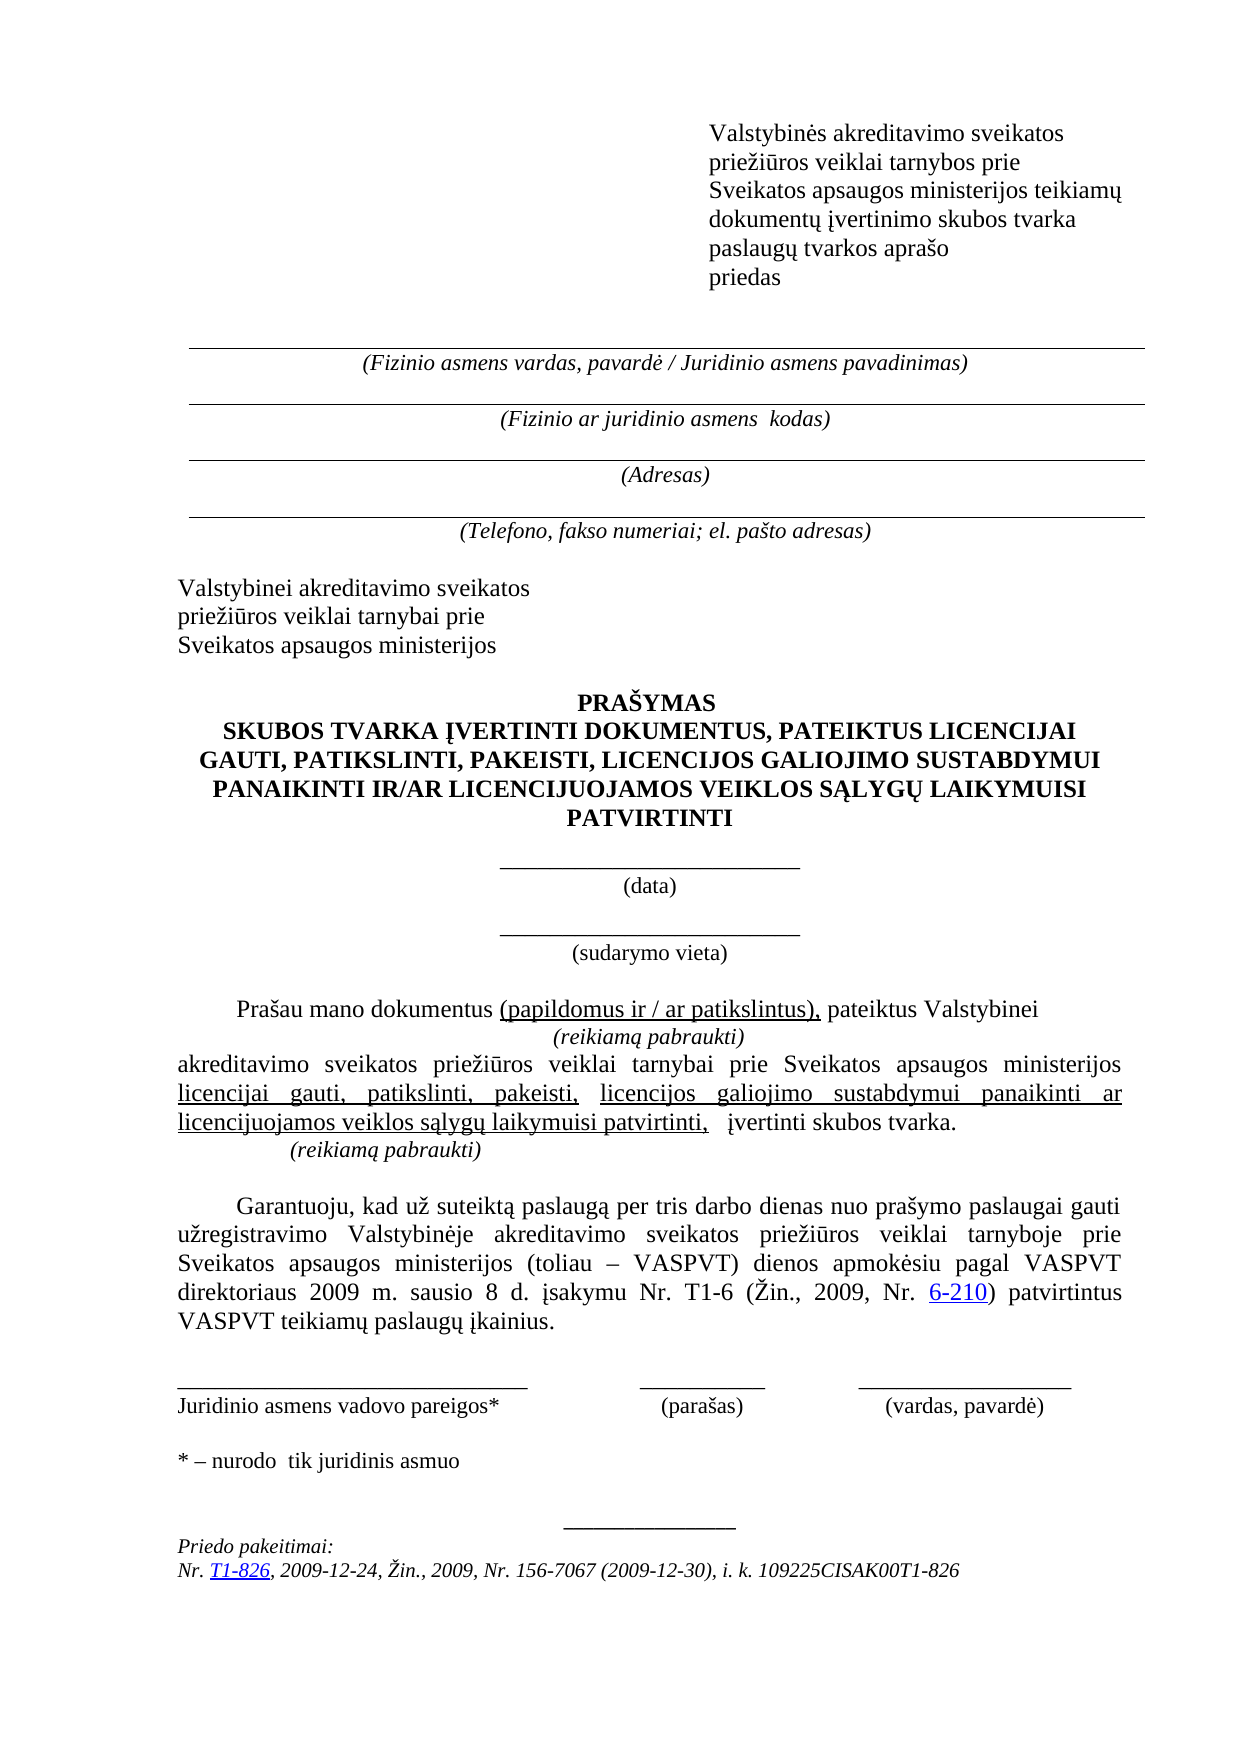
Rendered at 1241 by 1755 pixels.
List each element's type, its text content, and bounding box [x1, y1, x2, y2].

text _________________ [177, 1502, 1122, 1533]
text Valstybinei akreditavimo sveikatos [177, 573, 1122, 601]
text Priedo pakeitimai: [177, 1533, 1122, 1558]
table_cell (Telefono, fakso numeriai; el. pašto adresas) [189, 518, 1144, 544]
text priežiūros veiklai tarnybai prie [177, 601, 1122, 630]
text ________________________ [177, 911, 1122, 939]
text (reikiamą pabraukti) [177, 1023, 1122, 1049]
text akreditavimo sveikatos priežiūros veiklai tarnybai prie Sveikatos apsaugos ministerijos licencijai gauti, patikslinti, pakeisti, licencijos galiojimo sustabdymui panaikinti ar licencijuojamos veiklos sąlygų laikymuisi patvirtinti, įvertinti skubos tvarka. [177, 1049, 1122, 1136]
text Sveikatos apsaugos ministerijos teikiamų [177, 176, 1122, 204]
text SKUBOS TVARKA ĮVERTINTI DOKUMENTUS, PATEIKTUS LICENCIJAI GAUTI, PATIKSLINTI, PAKEISTI, LICENCIJOS GALIOJIMo SUSTABDYMui PANAIKINTI ir/AR LICENCIJUOJAMOS VEIKLOS SĄLYGŲ LAIKYMUISI PATVIRTINTI [177, 716, 1122, 831]
text priedas [177, 262, 1122, 291]
text Nr. T1-826, 2009-12-24, Žin., 2009, Nr. 156-7067 (2009-12-30), i. k. 109225CISAK00T1-826 [177, 1558, 1122, 1582]
table_cell [189, 488, 1144, 517]
text Valstybinės akreditavimo sveikatos [709, 118, 1122, 147]
table_cell [189, 432, 1144, 460]
text ____________________________ __________ _________________ [177, 1363, 1122, 1392]
table_cell [189, 376, 1144, 404]
table_cell (Fizinio asmens vardas, pavardė / Juridinio asmens pavadinimas) [189, 349, 1144, 376]
text ________________________ [177, 843, 1122, 872]
text * – nurodo tik juridinis asmuo [177, 1447, 1122, 1473]
text dokumentų įvertinimo skubos tvarka [177, 204, 1122, 233]
text (data) [177, 872, 1122, 898]
text (sudarymo vieta) [177, 939, 1122, 966]
table_cell (Fizinio ar juridinio asmens kodas) [189, 405, 1144, 432]
text priežiūros veiklai tarnybos prie [177, 147, 1122, 176]
text Sveikatos apsaugos ministerijos [177, 630, 1122, 659]
text PRAŠYMAS [177, 688, 1122, 716]
text Garantuoju, kad už suteiktą paslaugą per tris darbo dienas nuo prašymo paslaugai gauti užregistravimo Valstybinėje akreditavimo sveikatos priežiūros veiklai tarnyboje prie Sveikatos apsaugos ministerijos (toliau – VASPVT) dienos apmokėsiu pagal VASPVT direktoriaus 2009 m. sausio 8 d. įsakymu Nr. T1-6 (Žin., 2009, Nr. 6-210) patvirtintus VASPVT teikiamų paslaugų įkainius. [177, 1191, 1122, 1334]
text paslaugų tvarkos aprašo [177, 233, 1122, 262]
text Prašau mano dokumentus (papildomus ir / ar patikslintus), pateiktus Valstybinei [177, 994, 1122, 1023]
table_header [189, 319, 1144, 348]
table_cell (Adresas) [189, 461, 1144, 488]
text (reikiamą pabraukti) [290, 1136, 1122, 1162]
text Juridinio asmens vadovo pareigos* (parašas) (vardas, pavardė) [177, 1392, 1122, 1418]
